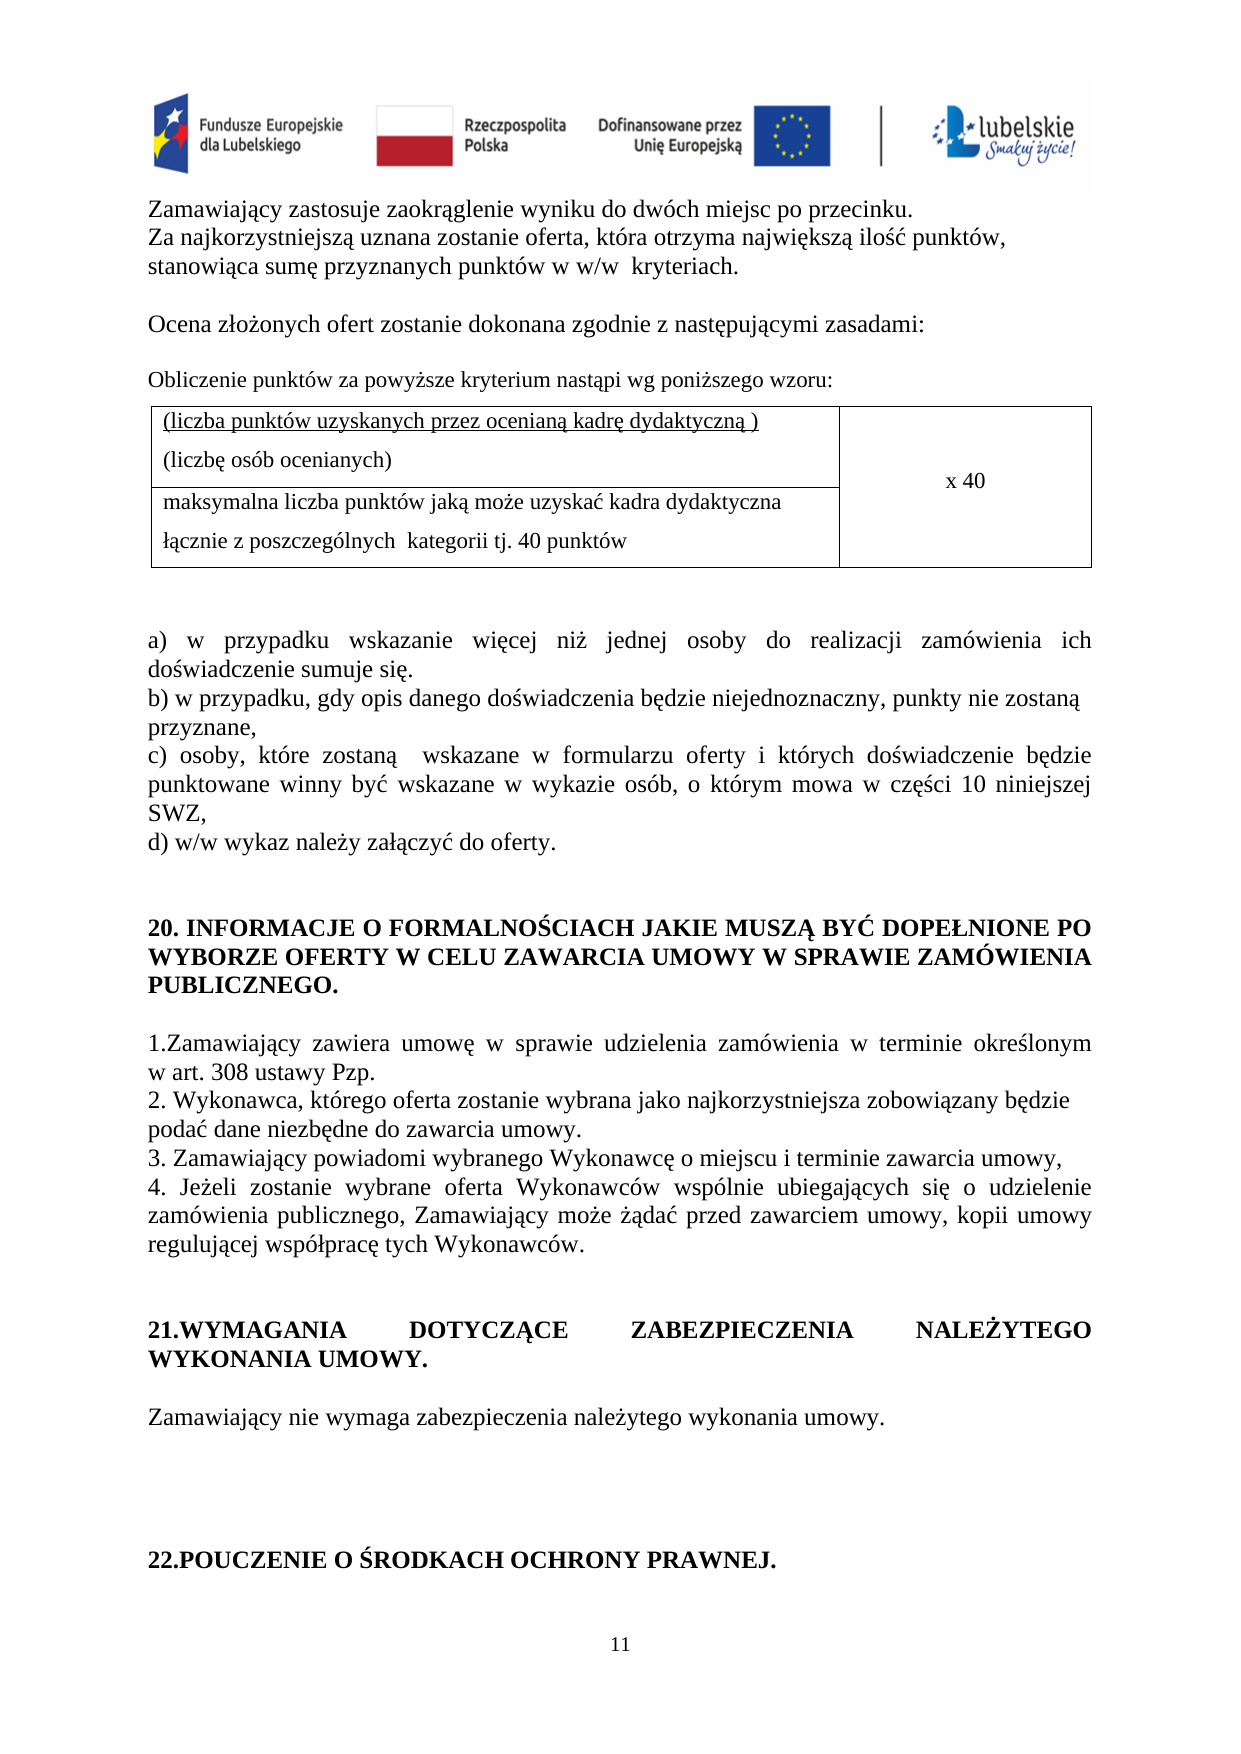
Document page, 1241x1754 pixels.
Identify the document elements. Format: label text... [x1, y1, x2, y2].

text Obliczenie punktów za powyższe kryterium nastąpi wg poniższego wzoru: [148, 366, 1093, 392]
text 2. Wykonawca, którego oferta zostanie wybrana jako najkorzystniejsza zobowiązany będzie podać dane niezbędne do zawarcia umowy. [148, 1085, 1093, 1143]
text 20. INFORMACJE O FORMALNOŚCIACH JAKIE MUSZĄ BYĆ DOPEŁNIONE PO WYBORZE OFERTY W CELU ZAWARCIA UMOWY W SPRAWIE ZAMÓWIENIA PUBLICZNEGO. [148, 913, 1093, 999]
table_cell maksymalna liczba punktów jaką może uzyskać kadra dydaktyczna łącznie z poszczególnych kategorii tj. 40 punktów [152, 488, 839, 567]
text Zamawiający zastosuje zaokrąglenie wyniku do dwóch miejsc po przecinku. [148, 194, 1093, 222]
text 1.Zamawiający zawiera umowę w sprawie udzielenia zamówienia w terminie określonym w art. 308 ustawy Pzp. [148, 1028, 1093, 1085]
text 3. Zamawiający powiadomi wybranego Wykonawcę o miejscu i terminie zawarcia umowy, [148, 1143, 1093, 1172]
text Zamawiający nie wymaga zabezpieczenia należytego wykonania umowy. [148, 1402, 1093, 1430]
text Za najkorzystniejszą uznana zostanie oferta, która otrzyma największą ilość punktów, stanowiąca sumę przyznanych punktów w w/w kryteriach. [148, 222, 1093, 280]
text 22.POUCZENIE O ŚRODKACH OCHRONY PRAWNEJ. [148, 1545, 1093, 1574]
text c) osoby, które zostaną wskazane w formularzu oferty i których doświadczenie będzie punktowane winny być wskazane w wykazie osób, o którym mowa w części 10 niniejszej SWZ, [148, 740, 1093, 827]
text Ocena złożonych ofert zostanie dokonana zgodnie z następującymi zasadami: [148, 309, 1093, 337]
table_header x 40 [840, 407, 1091, 567]
text a) w przypadku wskazanie więcej niż jednej osoby do realizacji zamówienia ich doświadczenie sumuje się. [148, 625, 1093, 683]
text 21.WYMAGANIA DOTYCZĄCE ZABEZPIECZENIA NALEŻYTEGO WYKONANIA UMOWY. [148, 1315, 1093, 1373]
text b) w przypadku, gdy opis danego doświadczenia będzie niejednoznaczny, punkty nie zostaną przyznane, [148, 683, 1093, 740]
text 4. Jeżeli zostanie wybrane oferta Wykonawców wspólnie ubiegających się o udzielenie zamówienia publicznego, Zamawiający może żądać przed zawarciem umowy, kopii umowy regulującej współpracę tych Wykonawców. [148, 1172, 1093, 1258]
table_header (liczba punktów uzyskanych przez ocenianą kadrę dydaktyczną ) (liczbę osób ocenianych) [152, 407, 839, 487]
text d) w/w wykaz należy załączyć do oferty. [148, 827, 1093, 855]
